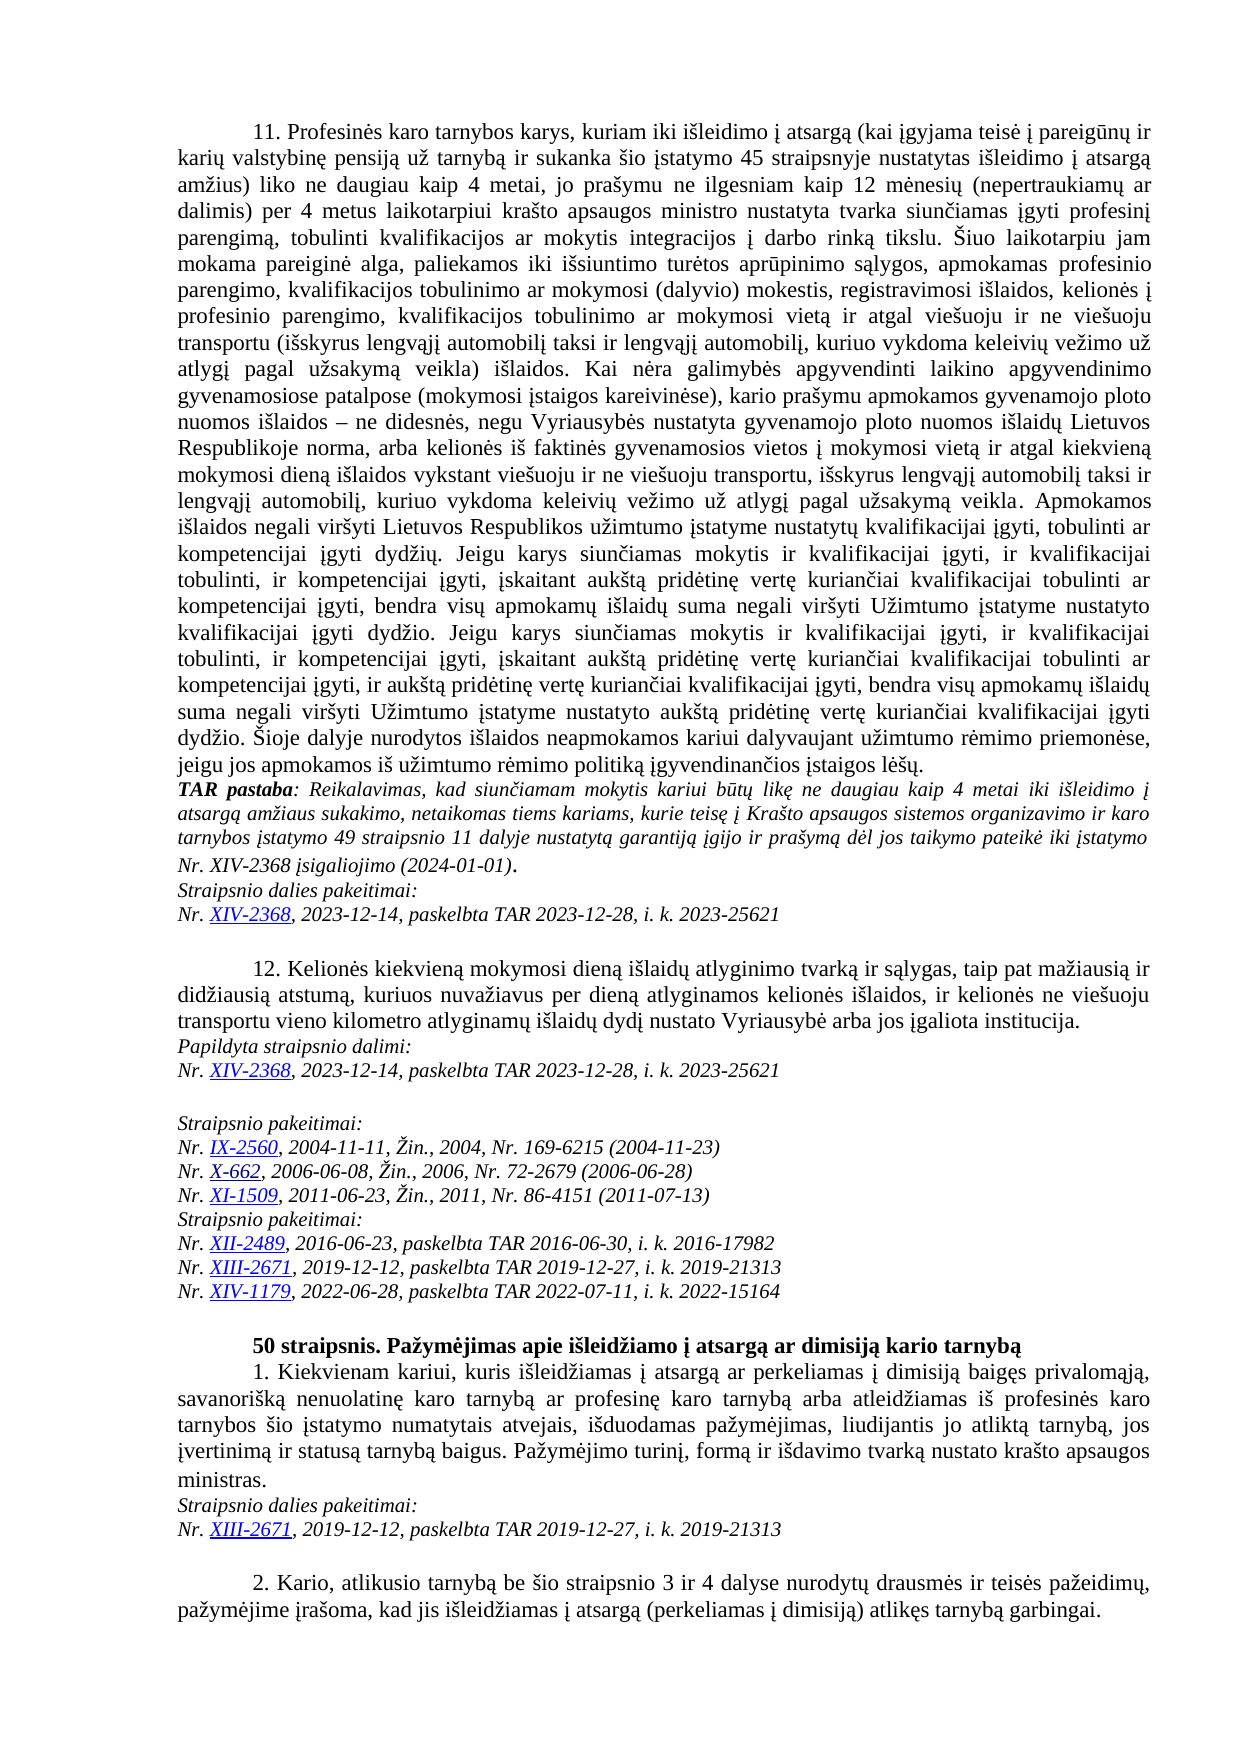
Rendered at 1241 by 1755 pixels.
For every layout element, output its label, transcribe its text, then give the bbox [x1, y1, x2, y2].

text Nr. X-662, 2006-06-08, Žin., 2006, Nr. 72-2679 (2006-06-28) [177, 1159, 1152, 1183]
text Straipsnio dalies pakeitimai: [177, 878, 1152, 902]
text 1. Kiekvienam kariui, kuris išleidžiamas į atsargą ar perkeliamas į dimisiją baigęs privalomąją, savanorišką nenuolatinę karo tarnybą ar profesinę karo tarnybą arba atleidžiamas iš profesinės karo tarnybos šio įstatymo numatytais atvejais, išduodamas pažymėjimas, liudijantis jo atliktą tarnybą, jos įvertinimą ir statusą tarnybą baigus. Pažymėjimo turinį, formą ir išdavimo tvarką nustato krašto apsaugos ministras. [177, 1358, 1152, 1492]
text Straipsnio pakeitimai: [177, 1111, 1152, 1135]
text Nr. XIV-1179, 2022-06-28, paskelbta TAR 2022-07-11, i. k. 2022-15164 [177, 1279, 1152, 1303]
text 2. Kario, atlikusio tarnybą be šio straipsnio 3 ir 4 dalyse nurodytų drausmės ir teisės pažeidimų, pažymėjime įrašoma, kad jis išleidžiamas į atsargą (perkeliamas į dimisiją) atlikęs tarnybą garbingai. [177, 1569, 1152, 1622]
text Nr. XII-2489, 2016-06-23, paskelbta TAR 2016-06-30, i. k. 2016-17982 [177, 1231, 1152, 1255]
text Nr. XIV-2368, 2023-12-14, paskelbta TAR 2023-12-28, i. k. 2023-25621 [177, 902, 1152, 926]
text Nr. XIII-2671, 2019-12-12, paskelbta TAR 2019-12-27, i. k. 2019-21313 [177, 1255, 1152, 1279]
text 12. Kelionės kiekvieną mokymosi dieną išlaidų atlyginimo tvarką ir sąlygas, taip pat mažiausią ir didžiausią atstumą, kuriuos nuvažiavus per dieną atlyginamos kelionės išlaidos, ir kelionės ne viešuoju transportu vieno kilometro atlyginamų išlaidų dydį nustato Vyriausybė arba jos įgaliota institucija. [177, 955, 1152, 1034]
text Nr. XIV-2368, 2023-12-14, paskelbta TAR 2023-12-28, i. k. 2023-25621 [177, 1058, 1152, 1082]
text Straipsnio pakeitimai: [177, 1207, 1152, 1231]
text TAR pastaba: Reikalavimas, kad siunčiamam mokytis kariui būtų likę ne daugiau kaip 4 metai iki išleidimo į atsargą amžiaus sukakimo, netaikomas tiems kariams, kurie teisę į Krašto apsaugos sistemos organizavimo ir karo tarnybos įstatymo 49 straipsnio 11 dalyje nustatytą garantiją įgijo ir prašymą dėl jos taikymo pateikė iki įstatymo Nr. XIV-2368 įsigaliojimo (2024-01-01). [177, 777, 1152, 878]
text 11. Profesinės karo tarnybos karys, kuriam iki išleidimo į atsargą (kai įgyjama teisė į pareigūnų ir karių valstybinę pensiją už tarnybą ir sukanka šio įstatymo 45 straipsnyje nustatytas išleidimo į atsargą amžius) liko ne daugiau kaip 4 metai, jo prašymu ne ilgesniam kaip 12 mėnesių (nepertraukiamų ar dalimis) per 4 metus laikotarpiui krašto apsaugos ministro nustatyta tvarka siunčiamas įgyti profesinį parengimą, tobulinti kvalifikacijos ar mokytis integracijos į darbo rinką tikslu. Šiuo laikotarpiu jam mokama pareiginė alga, paliekamos iki išsiuntimo turėtos aprūpinimo sąlygos, apmokamas profesinio parengimo, kvalifikacijos tobulinimo ar mokymosi (dalyvio) mokestis, registravimosi išlaidos, kelionės į profesinio parengimo, kvalifikacijos tobulinimo ar mokymosi vietą ir atgal viešuoju ir ne viešuoju transportu (išskyrus lengvąjį automobilį taksi ir lengvąjį automobilį, kuriuo vykdoma keleivių vežimo už atlygį pagal užsakymą veikla) išlaidos. Kai nėra galimybės apgyvendinti laikino apgyvendinimo gyvenamosiose patalpose (mokymosi įstaigos kareivinėse), kario prašymu apmokamos gyvenamojo ploto nuomos išlaidos – ne didesnės, negu Vyriausybės nustatyta gyvenamojo ploto nuomos išlaidų Lietuvos Respublikoje norma, arba kelionės iš faktinės gyvenamosios vietos į mokymosi vietą ir atgal kiekvieną mokymosi dieną išlaidos vykstant viešuoju ir ne viešuoju transportu, išskyrus lengvąjį automobilį taksi ir lengvąjį automobilį, kuriuo vykdoma keleivių vežimo už atlygį pagal užsakymą veikla. Apmokamos išlaidos negali viršyti Lietuvos Respublikos užimtumo įstatyme nustatytų kvalifikacijai įgyti, tobulinti ar kompetencijai įgyti dydžių. Jeigu karys siunčiamas mokytis ir kvalifikacijai įgyti, ir kvalifikacijai tobulinti, ir kompetencijai įgyti, įskaitant aukštą pridėtinę vertę kuriančiai kvalifikacijai tobulinti ar kompetencijai įgyti, bendra visų apmokamų išlaidų suma negali viršyti Užimtumo įstatyme nustatyto kvalifikacijai įgyti dydžio. Jeigu karys siunčiamas mokytis ir kvalifikacijai įgyti, ir kvalifikacijai tobulinti, ir kompetencijai įgyti, įskaitant aukštą pridėtinę vertę kuriančiai kvalifikacijai tobulinti ar kompetencijai įgyti, ir aukštą pridėtinę vertę kuriančiai kvalifikacijai įgyti, bendra visų apmokamų išlaidų suma negali viršyti Užimtumo įstatyme nustatyto aukštą pridėtinę vertę kuriančiai kvalifikacijai įgyti dydžio. Šioje dalyje nurodytos išlaidos neapmokamos kariui dalyvaujant užimtumo rėmimo priemonėse, jeigu jos apmokamos iš užimtumo rėmimo politiką įgyvendinančios įstaigos lėšų. [177, 118, 1152, 777]
text Nr. XI-1509, 2011-06-23, Žin., 2011, Nr. 86-4151 (2011-07-13) [177, 1183, 1152, 1207]
text Nr. IX-2560, 2004-11-11, Žin., 2004, Nr. 169-6215 (2004-11-23) [177, 1135, 1152, 1159]
text Straipsnio dalies pakeitimai: [177, 1492, 1152, 1517]
text 50 straipsnis. Pažymėjimas apie išleidžiamo į atsargą ar dimisiją kario tarnybą [177, 1332, 1152, 1358]
text Papildyta straipsnio dalimi: [177, 1034, 1152, 1058]
text Nr. XIII-2671, 2019-12-12, paskelbta TAR 2019-12-27, i. k. 2019-21313 [177, 1517, 1152, 1541]
